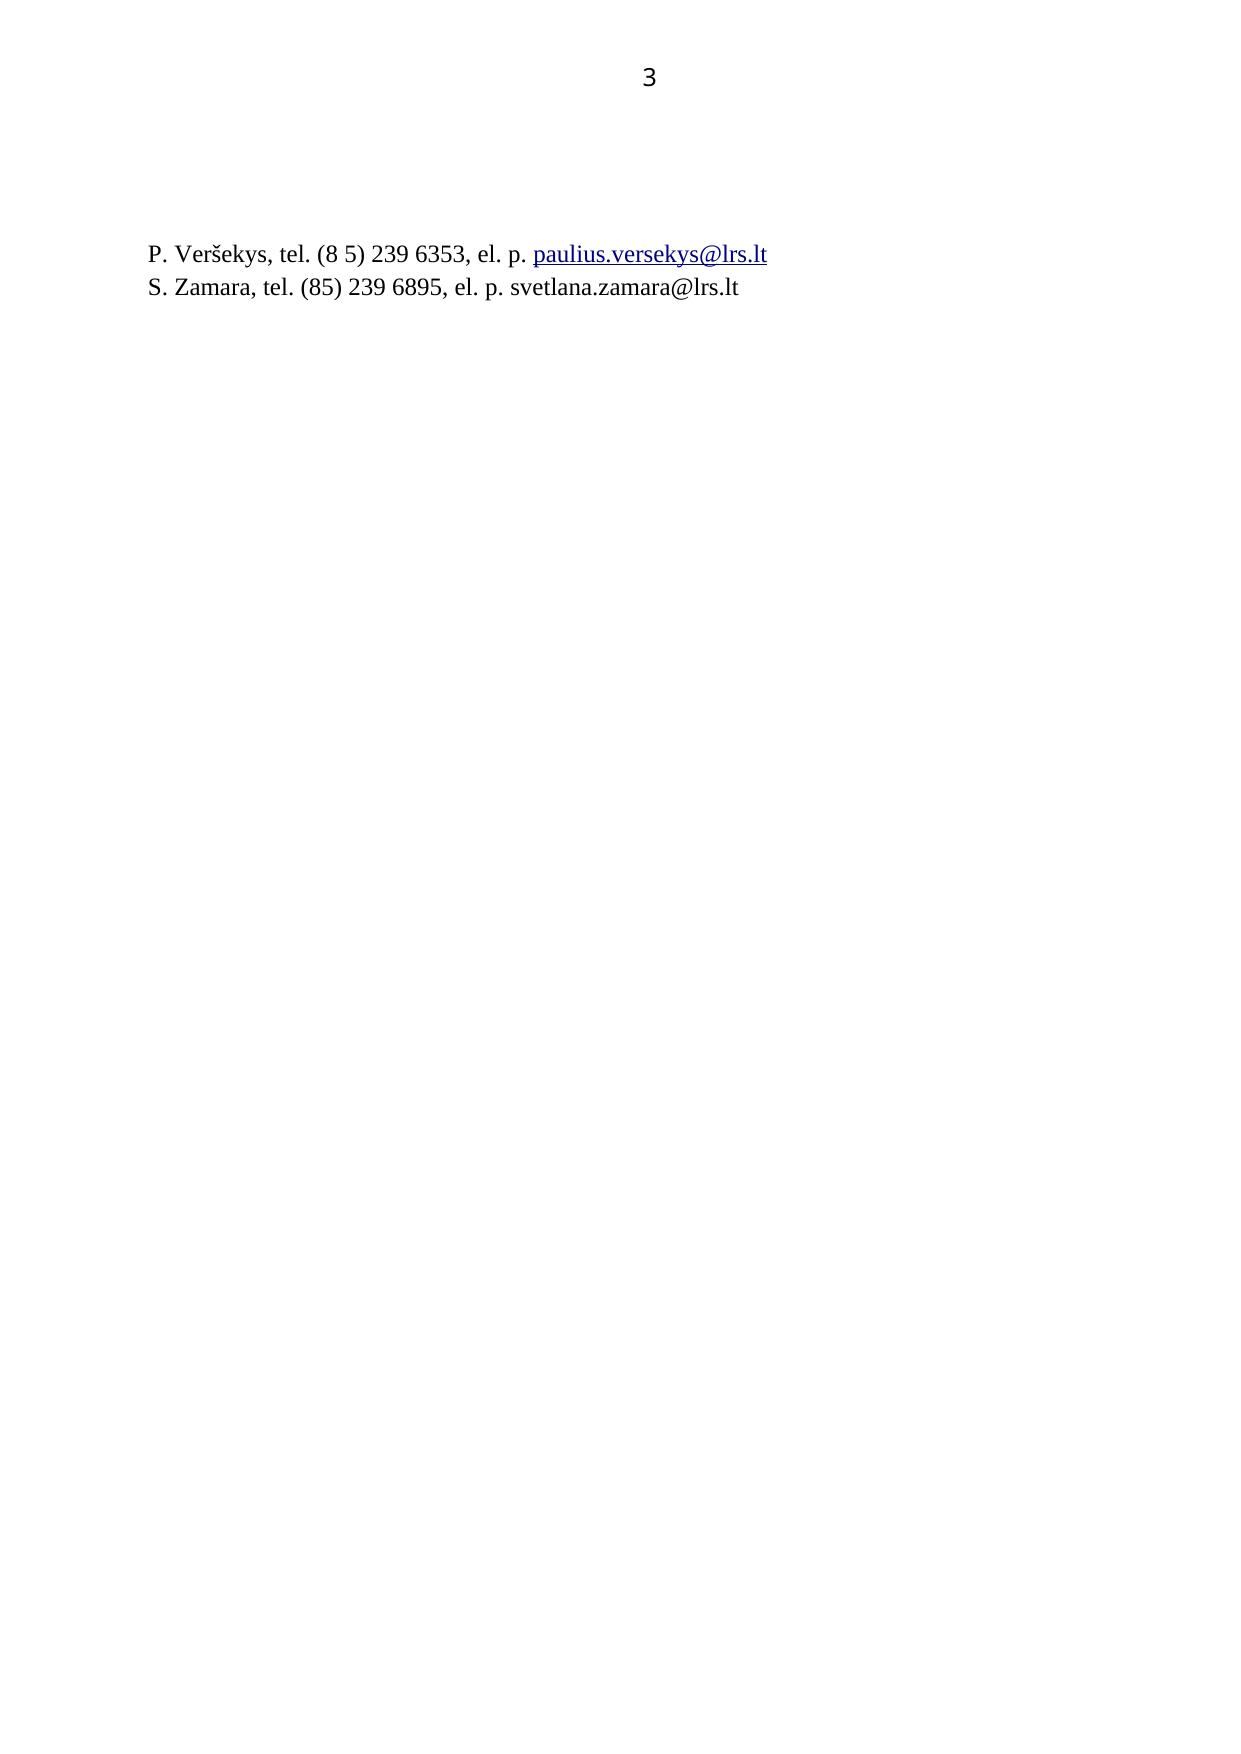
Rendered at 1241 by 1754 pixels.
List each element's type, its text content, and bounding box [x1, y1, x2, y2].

text P. Veršekys, tel. (8 5) 239 6353, el. p. paulius.versekys@lrs.lt [148, 239, 1148, 267]
text S. Zamara, tel. (85) 239 6895, el. p. svetlana.zamara@lrs.lt [148, 272, 1152, 301]
